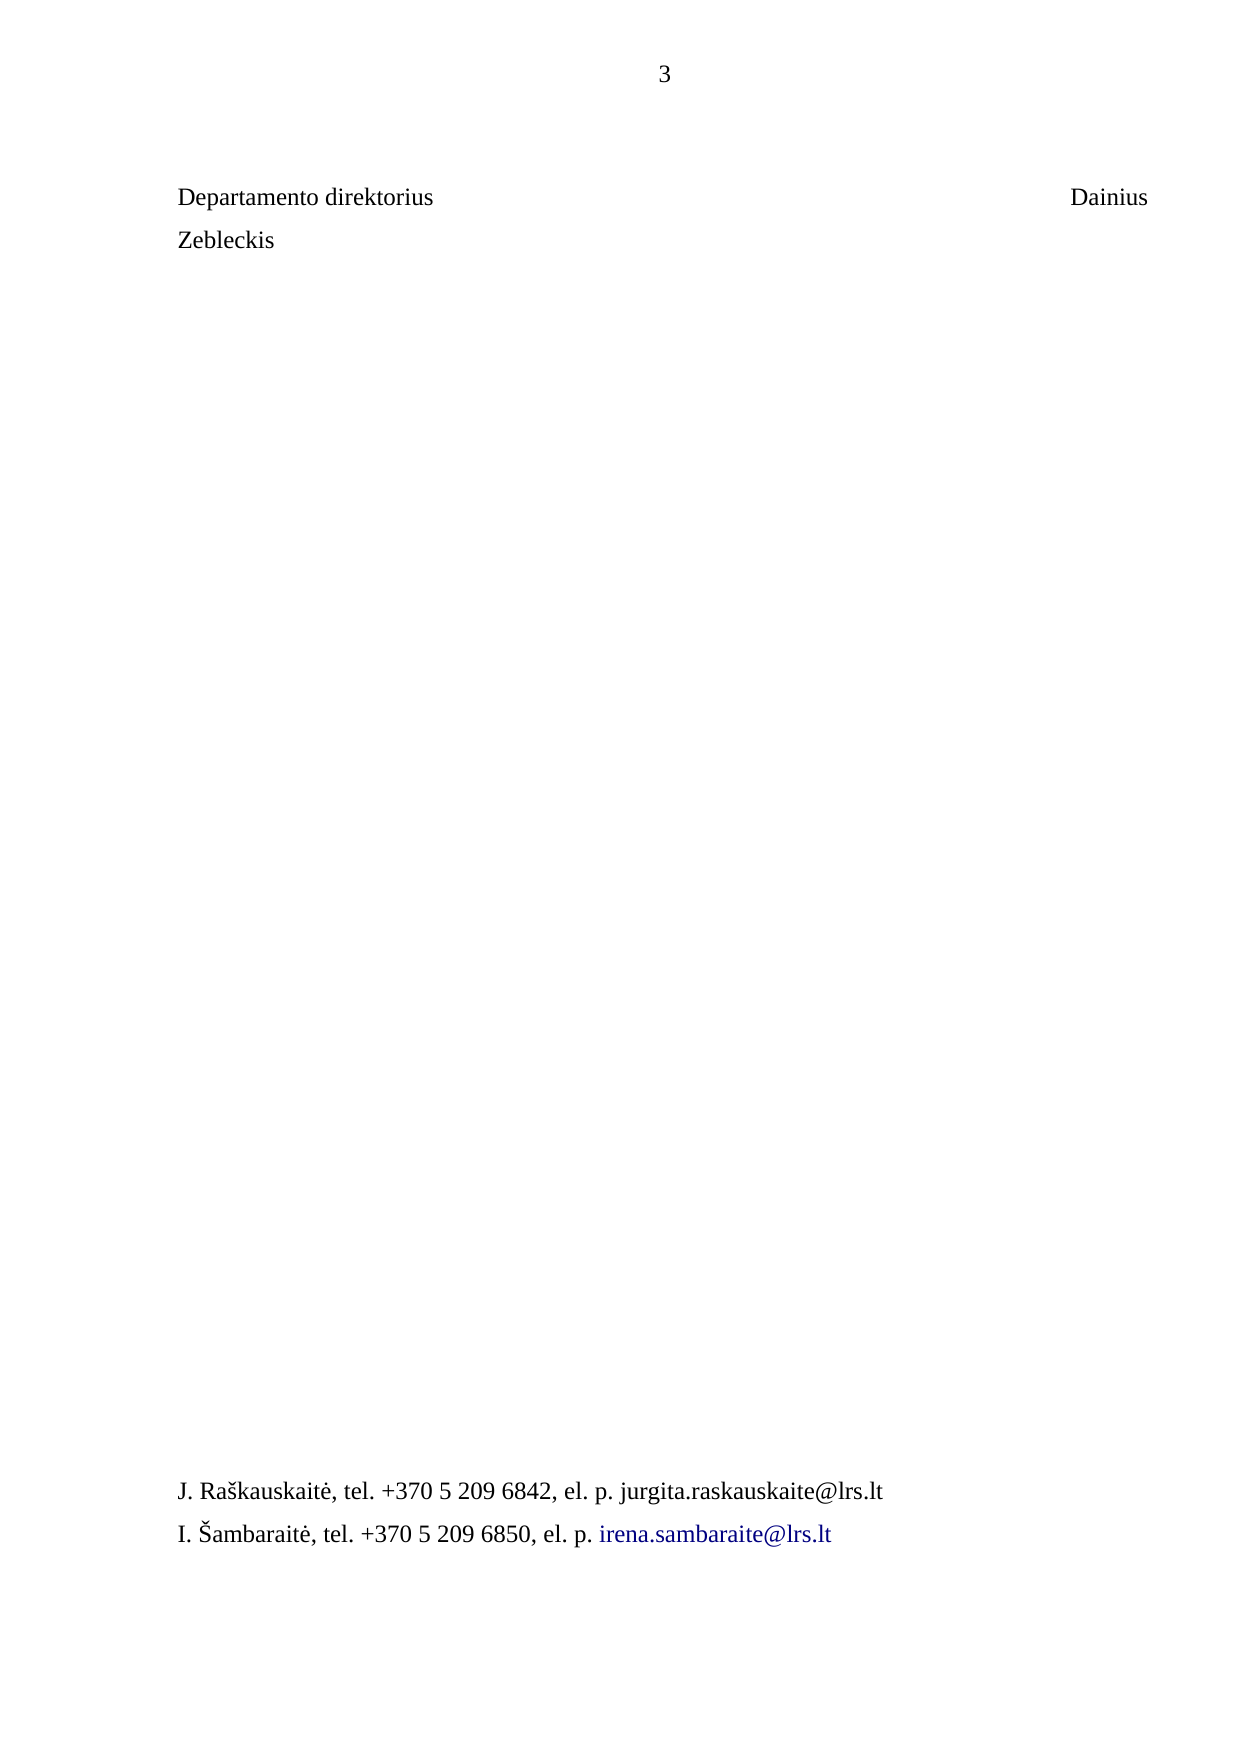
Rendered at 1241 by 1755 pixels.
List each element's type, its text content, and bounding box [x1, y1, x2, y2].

text Departamento direktorius Dainius Zebleckis [177, 182, 1152, 254]
text I. Šambaraitė, tel. +370 5 209 6850, el. p. irena.sambaraite@lrs.lt [177, 1519, 1152, 1548]
text J. Raškauskaitė, tel. +370 5 209 6842, el. p. jurgita.raskauskaite@lrs.lt [177, 1476, 1152, 1504]
